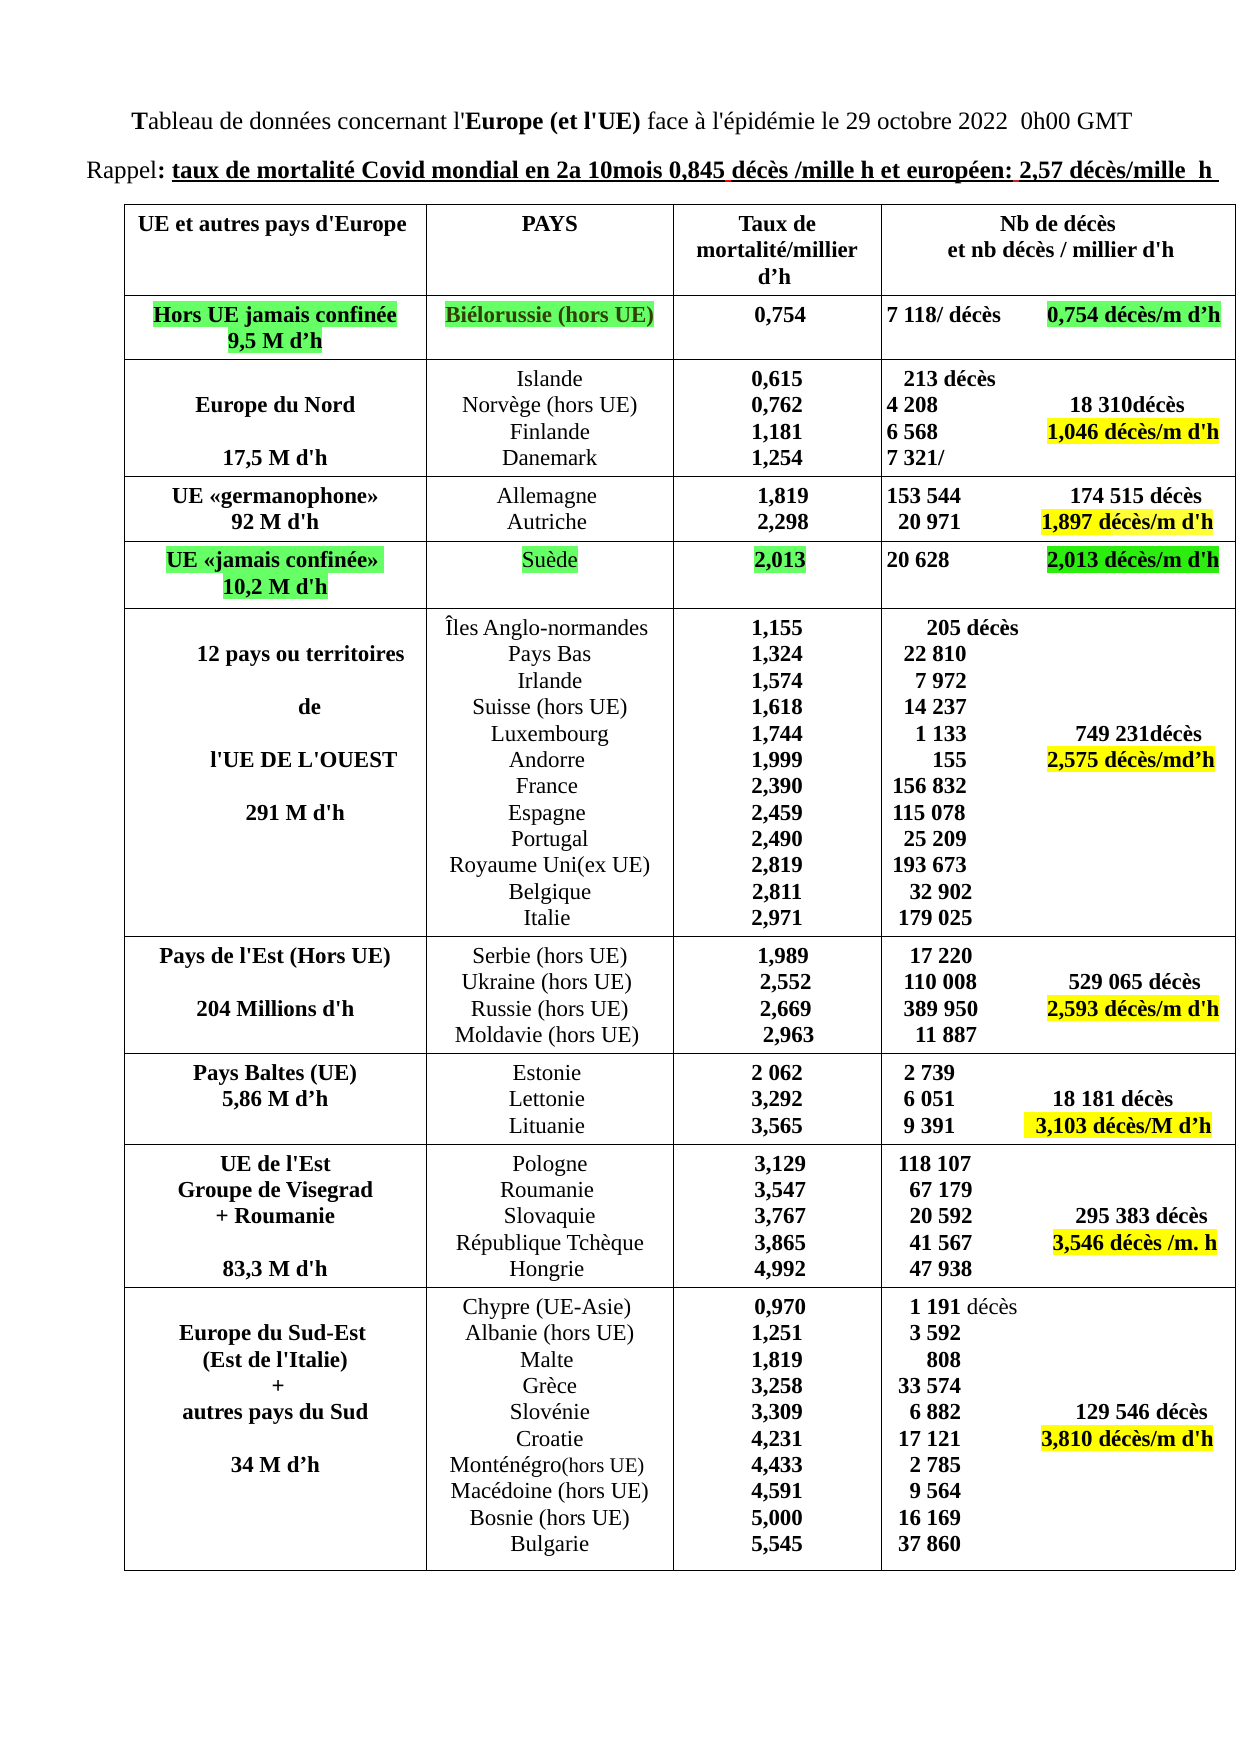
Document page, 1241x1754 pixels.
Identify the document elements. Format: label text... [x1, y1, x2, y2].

table_cell 1 191 décès 3 592 808 33 574 6 882 129 546 décès 17 121 3,810 décès/m d'h 2 785 9 564 16 169 37 860 [882, 1288, 1235, 1570]
table_cell 1,819 2,298 [674, 477, 881, 541]
table_cell 17 220 110 008 529 065 décès 389 950 2,593 décès/m d'h 11 887 [882, 937, 1235, 1053]
table_cell 2 739 6 051 18 181 décès 9 391 3,103 décès/M d’h [882, 1054, 1235, 1144]
table_cell 0,615 0,762 1,181 1,254 [674, 360, 881, 476]
table_cell 12 pays ou territoires de l'UE DE L'OUEST 291 M d'h [125, 609, 426, 936]
table_header PAYS [427, 205, 673, 295]
table_cell Hors UE jamais confinée 9,5 M d’h [125, 296, 426, 359]
table_cell Pays Baltes (UE) 5,86 M d’h [125, 1054, 426, 1144]
table_cell 118 107 67 179 20 592 295 383 décès 41 567 3,546 décès /m. h 47 938 [882, 1145, 1235, 1287]
table_cell Suède [427, 542, 673, 608]
table_header Taux de mortalité/millier d’h [674, 205, 881, 295]
table_cell Chypre (UE-Asie) Albanie (hors UE) Malte Grèce Slovénie Croatie Monténégro(hors UE) Macédoine (hors UE) Bosnie (hors UE) Bulgarie [427, 1288, 673, 1570]
table_cell Estonie Lettonie Lituanie [427, 1054, 673, 1144]
table_cell Pologne Roumanie Slovaquie République Tchèque Hongrie [427, 1145, 673, 1287]
table_cell Îles Anglo-normandes Pays Bas Irlande Suisse (hors UE) Luxembourg Andorre France Espagne Portugal Royaume Uni(ex UE) Belgique Italie [427, 609, 673, 936]
table_cell 205 décès 22 810 7 972 14 237 1 133 749 231décès 155 2,575 décès/md’h 156 832 115 078 25 209 193 673 32 902 179 025 [882, 609, 1235, 936]
table_cell UE de l'Est Groupe de Visegrad + Roumanie 83,3 M d'h [125, 1145, 426, 1287]
table_cell 7 118/ décès 0,754 décès/m d’h [882, 296, 1235, 359]
text Tableau de données concernant l'Europe (et l'UE) face à l'épidémie le 29 octobre 2022 0h00 GMT [118, 106, 1151, 135]
table_cell 2 062 3,292 3,565 [674, 1054, 881, 1144]
table_cell Serbie (hors UE) Ukraine (hors UE) Russie (hors UE) Moldavie (hors UE) [427, 937, 673, 1053]
table_cell 1,989 2,552 2,669 2,963 [674, 937, 881, 1053]
table_cell 213 décès 4 208 18 310décès 6 568 1,046 décès/m d'h 7 321/ [882, 360, 1235, 476]
table_cell UE «germanophone» 92 M d'h [125, 477, 426, 541]
table_cell 0,754 [674, 296, 881, 359]
table_cell Islande Norvège (hors UE) Finlande Danemark [427, 360, 673, 476]
table_cell UE «jamais confinée» 10,2 M d'h [125, 542, 426, 608]
table_cell Europe du Sud-Est (Est de l'Italie) + autres pays du Sud 34 M d’h [125, 1288, 426, 1570]
table_cell Biélorussie (hors UE) [427, 296, 673, 359]
table_cell 3,129 3,547 3,767 3,865 4,992 [674, 1145, 881, 1287]
table_cell 1,155 1,324 1,574 1,618 1,744 1,999 2,390 2,459 2,490 2,819 2,811 2,971 [674, 609, 881, 936]
table_cell 20 628 2,013 décès/m d'h [882, 542, 1235, 608]
text Rappel: taux de mortalité Covid mondial en 2a 10mois 0,845 décès /mille h et européen: 2,57 décès/mille h [83, 155, 1222, 184]
table_cell 0,970 1,251 1,819 3,258 3,309 4,231 4,433 4,591 5,000 5,545 [674, 1288, 881, 1570]
table_header Nb de décès et nb décès / millier d'h [882, 205, 1235, 295]
table_header UE et autres pays d'Europe [125, 205, 426, 295]
table_cell Pays de l'Est (Hors UE) 204 Millions d'h [125, 937, 426, 1053]
table_cell 153 544 174 515 décès 20 971 1,897 décès/m d'h [882, 477, 1235, 541]
table_cell 2,013 [674, 542, 881, 608]
table_cell Allemagne Autriche [427, 477, 673, 541]
table_cell Europe du Nord 17,5 M d'h [125, 360, 426, 476]
